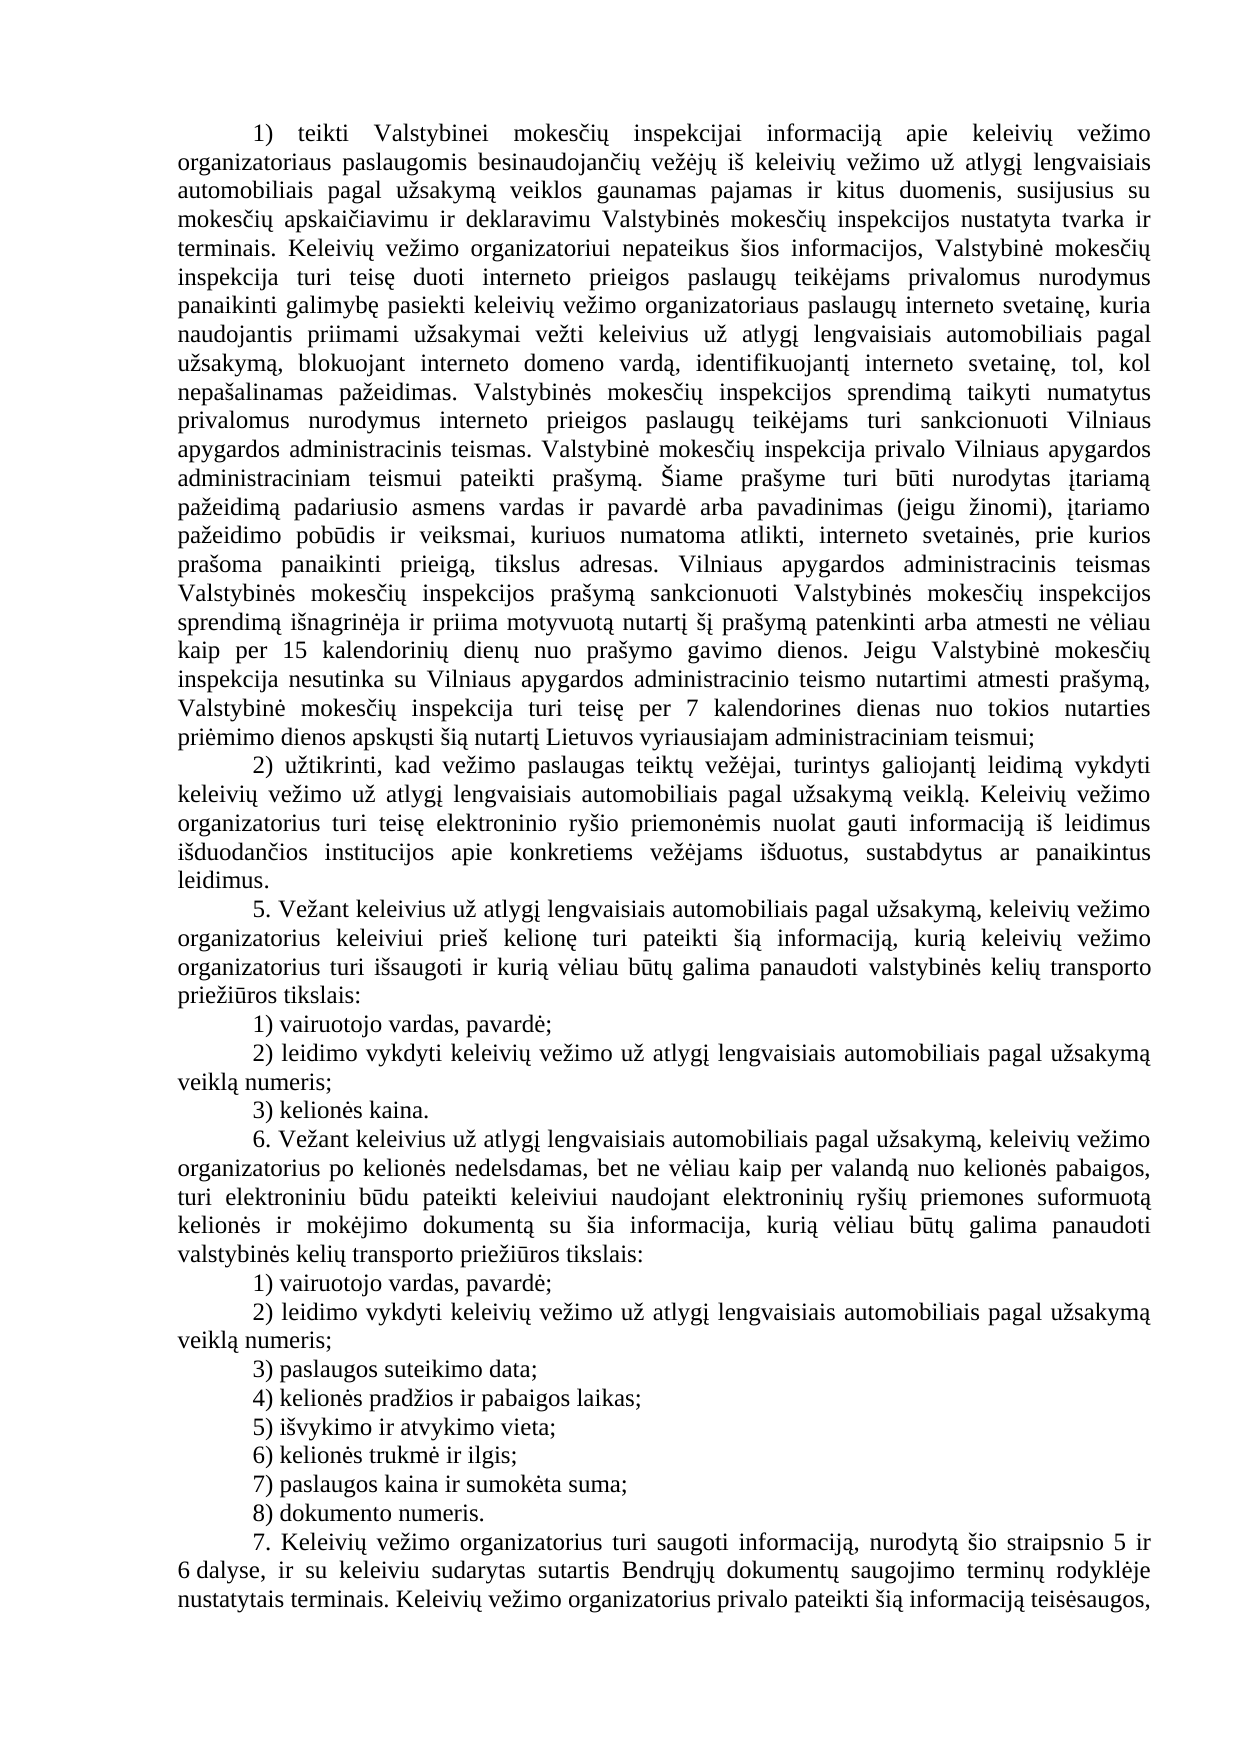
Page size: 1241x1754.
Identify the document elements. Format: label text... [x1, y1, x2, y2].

text 5) išvykimo ir atvykimo vieta; [177, 1412, 1152, 1441]
text 1) teikti Valstybinei mokesčių inspekcijai informaciją apie keleivių vežimo organizatoriaus paslaugomis besinaudojančių vežėjų iš keleivių vežimo už atlygį lengvaisiais automobiliais pagal užsakymą veiklos gaunamas pajamas ir kitus duomenis, susijusius su mokesčių apskaičiavimu ir deklaravimu Valstybinės mokesčių inspekcijos nustatyta tvarka ir terminais. Keleivių vežimo organizatoriui nepateikus šios informacijos, Valstybinė mokesčių inspekcija turi teisę duoti interneto prieigos paslaugų teikėjams privalomus nurodymus panaikinti galimybę pasiekti keleivių vežimo organizatoriaus paslaugų interneto svetainę, kuria naudojantis priimami užsakymai vežti keleivius už atlygį lengvaisiais automobiliais pagal užsakymą, blokuojant interneto domeno vardą, identifikuojantį interneto svetainę, tol, kol nepašalinamas pažeidimas. Valstybinės mokesčių inspekcijos sprendimą taikyti numatytus privalomus nurodymus interneto prieigos paslaugų teikėjams turi sankcionuoti Vilniaus apygardos administracinis teismas. Valstybinė mokesčių inspekcija privalo Vilniaus apygardos administraciniam teismui pateikti prašymą. Šiame prašyme turi būti nurodytas įtariamą pažeidimą padariusio asmens vardas ir pavardė arba pavadinimas (jeigu žinomi), įtariamo pažeidimo pobūdis ir veiksmai, kuriuos numatoma atlikti, interneto svetainės, prie kurios prašoma panaikinti prieigą, tikslus adresas. Vilniaus apygardos administracinis teismas Valstybinės mokesčių inspekcijos prašymą sankcionuoti Valstybinės mokesčių inspekcijos sprendimą išnagrinėja ir priima motyvuotą nutartį šį prašymą patenkinti arba atmesti ne vėliau kaip per 15 kalendorinių dienų nuo prašymo gavimo dienos. Jeigu Valstybinė mokesčių inspekcija nesutinka su Vilniaus apygardos administracinio teismo nutartimi atmesti prašymą, Valstybinė mokesčių inspekcija turi teisę per 7 kalendorines dienas nuo tokios nutarties priėmimo dienos apskųsti šią nutartį Lietuvos vyriausiajam administraciniam teismui; [177, 118, 1152, 751]
text 2) leidimo vykdyti keleivių vežimo už atlygį lengvaisiais automobiliais pagal užsakymą veiklą numeris; [177, 1038, 1152, 1096]
text 3) paslaugos suteikimo data; [177, 1354, 1152, 1383]
text 3) kelionės kaina. [177, 1096, 1152, 1124]
text 5. Vežant keleivius už atlygį lengvaisiais automobiliais pagal užsakymą, keleivių vežimo organizatorius keleiviui prieš kelionę turi pateikti šią informaciją, kurią keleivių vežimo organizatorius turi išsaugoti ir kurią vėliau būtų galima panaudoti valstybinės kelių transporto priežiūros tikslais: [177, 894, 1152, 1009]
text 1) vairuotojo vardas, pavardė; [177, 1009, 1152, 1038]
text 2) užtikrinti, kad vežimo paslaugas teiktų vežėjai, turintys galiojantį leidimą vykdyti keleivių vežimo už atlygį lengvaisiais automobiliais pagal užsakymą veiklą. Keleivių vežimo organizatorius turi teisę elektroninio ryšio priemonėmis nuolat gauti informaciją iš leidimus išduodančios institucijos apie konkretiems vežėjams išduotus, sustabdytus ar panaikintus leidimus. [177, 751, 1152, 894]
text 6. Vežant keleivius už atlygį lengvaisiais automobiliais pagal užsakymą, keleivių vežimo organizatorius po kelionės nedelsdamas, bet ne vėliau kaip per valandą nuo kelionės pabaigos, turi elektroniniu būdu pateikti keleiviui naudojant elektroninių ryšių priemones suformuotą kelionės ir mokėjimo dokumentą su šia informacija, kurią vėliau būtų galima panaudoti valstybinės kelių transporto priežiūros tikslais: [177, 1124, 1152, 1268]
text 1) vairuotojo vardas, pavardė; [177, 1268, 1152, 1297]
text 8) dokumento numeris. [177, 1498, 1152, 1527]
text 7) paslaugos kaina ir sumokėta suma; [177, 1469, 1152, 1498]
text 6) kelionės trukmė ir ilgis; [177, 1441, 1152, 1469]
text 4) kelionės pradžios ir pabaigos laikas; [177, 1383, 1152, 1412]
text 2) leidimo vykdyti keleivių vežimo už atlygį lengvaisiais automobiliais pagal užsakymą veiklą numeris; [177, 1297, 1152, 1354]
text 7. Keleivių vežimo organizatorius turi saugoti informaciją, nurodytą šio straipsnio 5 ir 6 dalyse, ir su keleiviu sudarytas sutartis Bendrųjų dokumentų saugojimo terminų rodyklėje nustatytais terminais. Keleivių vežimo organizatorius privalo pateikti šią informaciją teisėsaugos, [177, 1527, 1152, 1613]
